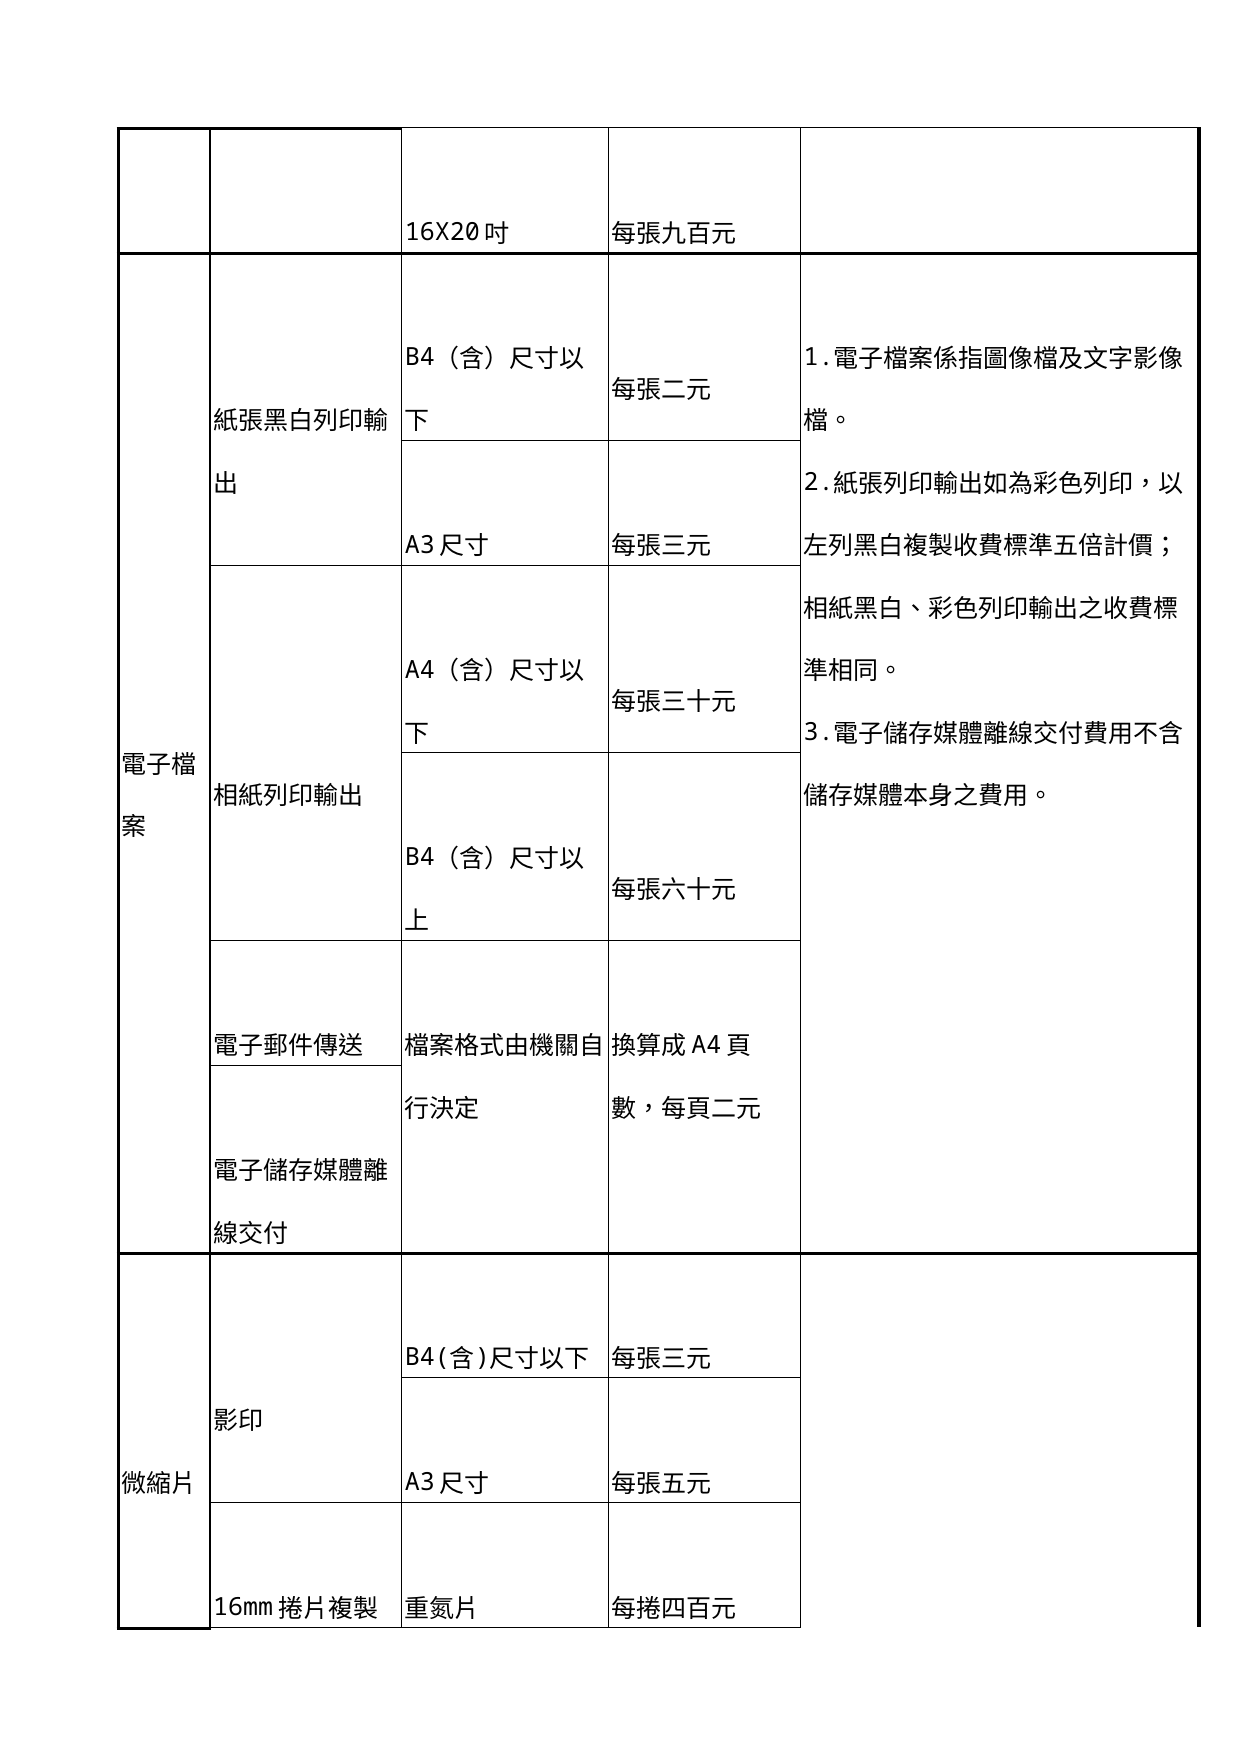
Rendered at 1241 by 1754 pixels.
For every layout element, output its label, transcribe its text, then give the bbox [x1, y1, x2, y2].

table_cell 每張五元 [609, 1378, 800, 1502]
table_cell 每張二元 [609, 255, 800, 439]
table_cell 每張三元 [609, 1255, 800, 1377]
table_cell 影印 [211, 1255, 401, 1502]
table_cell A4（含）尺寸以下 [402, 566, 608, 752]
table_cell 換算成A4頁數，每頁二元 [609, 941, 800, 1252]
table_cell 電子郵件傳送 [211, 941, 401, 1064]
table_cell 每張三元 [609, 441, 800, 564]
table_cell 相紙列印輸出 [211, 566, 401, 939]
table_cell 紙張黑白列印輸出 [211, 255, 401, 564]
table_cell 電子檔案 [120, 255, 209, 1252]
table_cell 每張六十元 [609, 753, 800, 939]
table_cell 1.電子檔案係指圖像檔及文字影像檔。 2.紙張列印輸出如為彩色列印，以左列黑白複製收費標準五倍計價；相紙黑白、彩色列印輸出之收費標準相同。 3.電子儲存媒體離線交付費用不含儲存媒體本身之費用。 [801, 255, 1197, 1252]
table_cell 檔案格式由機關自行決定 [402, 941, 608, 1252]
table_cell 16X20吋 [402, 128, 608, 252]
table_cell 每張三十元 [609, 566, 800, 752]
table_cell 16mm捲片複製 [211, 1503, 401, 1627]
table_cell [801, 1377, 1197, 1502]
table_cell 每張九百元 [609, 128, 800, 252]
table_cell B4（含）尺寸以上 [402, 753, 608, 939]
table_cell B4(含)尺寸以下 [402, 1255, 608, 1377]
table_cell A3尺寸 [402, 441, 608, 564]
table_cell 每捲四百元 [609, 1503, 800, 1627]
table_cell [801, 1502, 1197, 1627]
table_cell 重氮片 [402, 1503, 608, 1627]
table_cell [801, 128, 1197, 252]
table_cell 電子儲存媒體離線交付 [211, 1066, 401, 1252]
table_cell B4（含）尺寸以下 [402, 255, 608, 439]
table_cell [801, 1255, 1197, 1377]
table_cell A3尺寸 [402, 1378, 608, 1502]
table_cell 微縮片 [120, 1255, 209, 1627]
table_cell [211, 130, 401, 252]
table_cell [120, 130, 209, 252]
